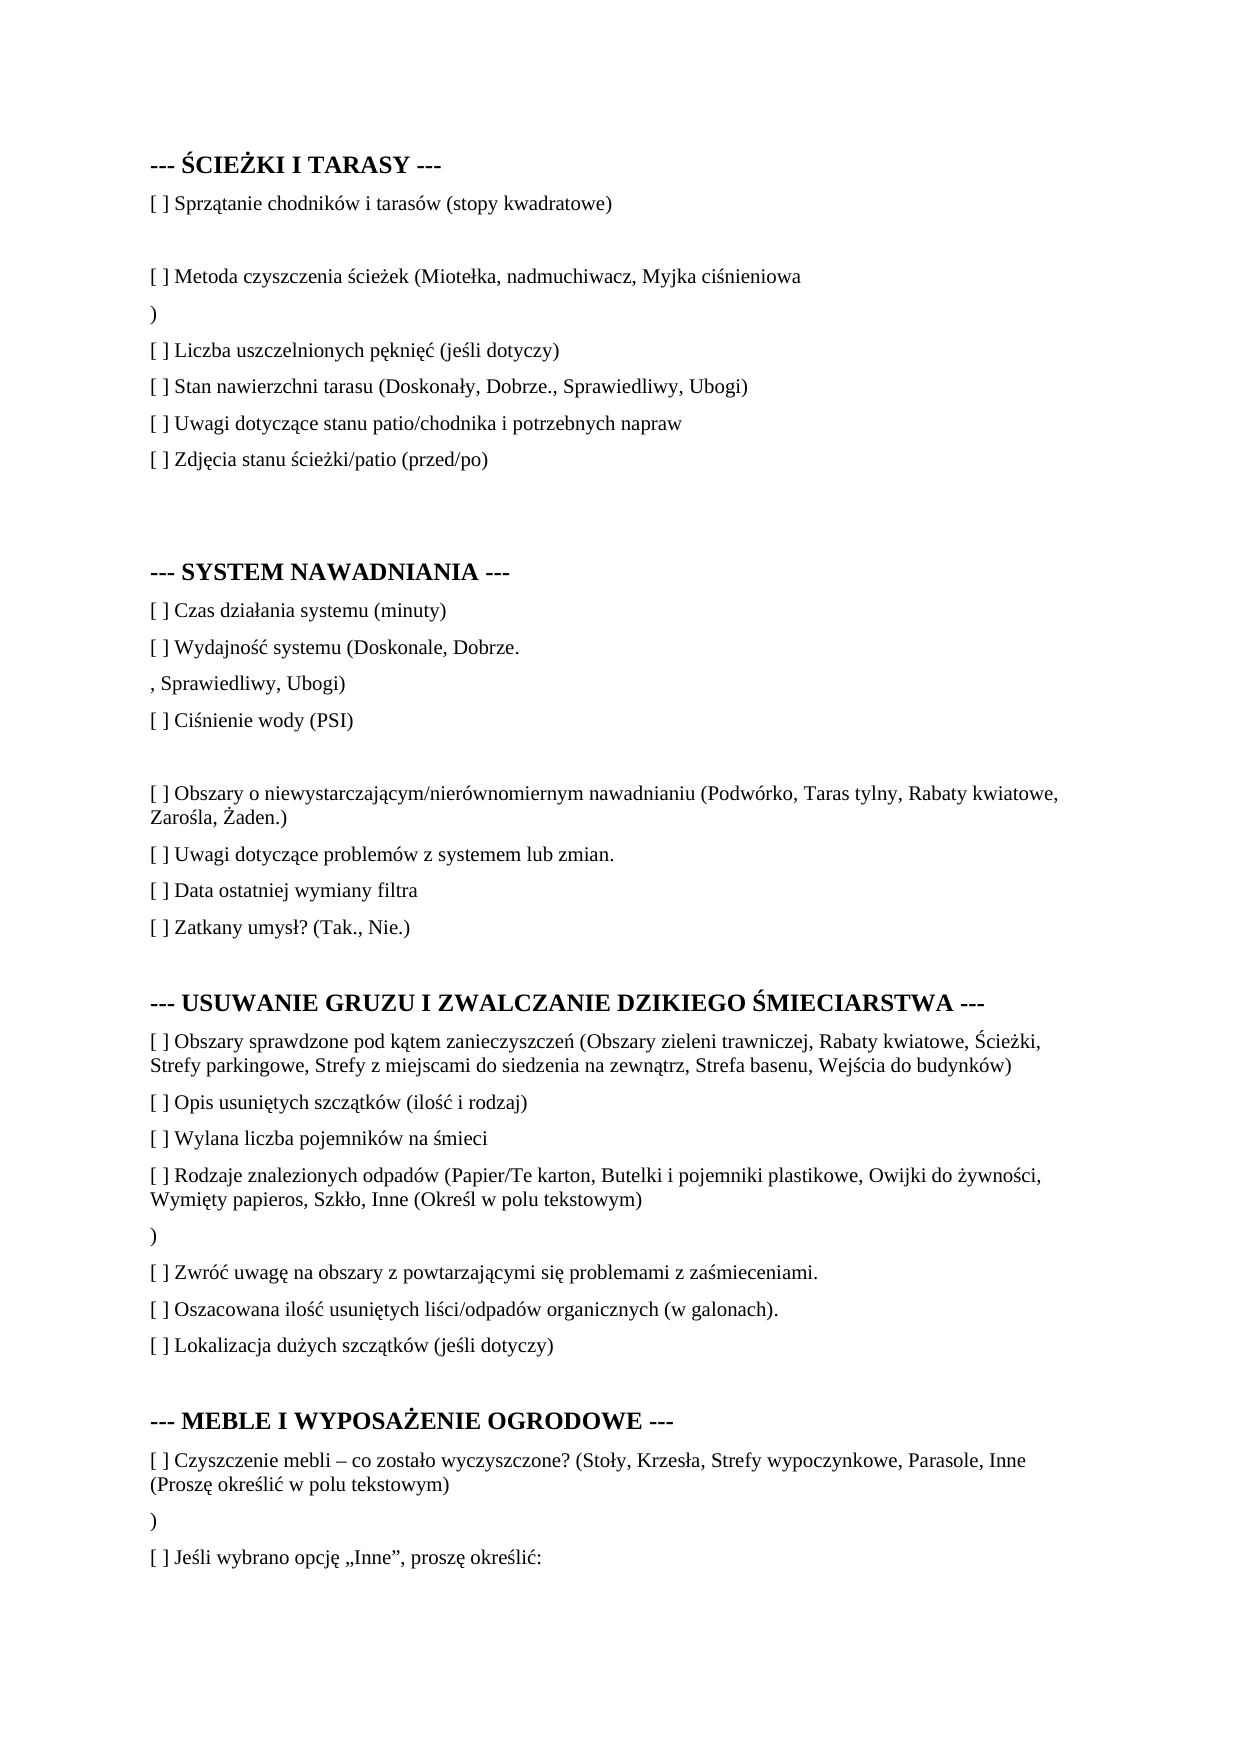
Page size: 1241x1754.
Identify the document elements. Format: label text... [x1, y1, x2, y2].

text [ ] Oszacowana ilość usuniętych liści/odpadów organicznych (w galonach). [150, 1297, 1090, 1321]
text [ ] Zwróć uwagę na obszary z powtarzającymi się problemami z zaśmieceniami. [150, 1260, 1090, 1284]
text --- ŚCIEŻKI I TARASY --- [150, 150, 1090, 179]
text --- SYSTEM NAWADNIANIA --- [150, 557, 1090, 586]
text [ ] Liczba uszczelnionych pęknięć (jeśli dotyczy) [150, 337, 1090, 362]
text --- USUWANIE GRUZU I ZWALCZANIE DZIKIEGO ŚMIECIARSTWA --- [150, 988, 1090, 1017]
text [ ] Czyszczenie mebli – co zostało wyczyszczone? (Stoły, Krzesła, Strefy wypoczynkowe, Parasole, Inne (Proszę określić w polu tekstowym) [150, 1447, 1090, 1496]
text , Sprawiedliwy, Ubogi) [150, 671, 1090, 695]
text ) [150, 1223, 1090, 1247]
text [ ] Metoda czyszczenia ścieżek (Miotełka, nadmuchiwacz, Myjka ciśnieniowa [150, 264, 1090, 288]
text [ ] Zatkany umysł? (Tak., Nie.) [150, 915, 1090, 939]
text --- MEBLE I WYPOSAŻENIE OGRODOWE --- [150, 1406, 1090, 1435]
text [ ] Obszary sprawdzone pod kątem zanieczyszczeń (Obszary zieleni trawniczej, Rabaty kwiatowe, Ścieżki, Strefy parkingowe, Strefy z miejscami do siedzenia na zewnątrz, Strefa basenu, Wejścia do budynków) [150, 1029, 1090, 1077]
text ) [150, 1508, 1090, 1532]
text [ ] Opis usuniętych szczątków (ilość i rodzaj) [150, 1090, 1090, 1114]
text [ ] Lokalizacja dużych szczątków (jeśli dotyczy) [150, 1333, 1090, 1357]
text [ ] Uwagi dotyczące problemów z systemem lub zmian. [150, 842, 1090, 866]
text [ ] Jeśli wybrano opcję „Inne”, proszę określić: [150, 1545, 1090, 1569]
text [ ] Rodzaje znalezionych odpadów (Papier/Te karton, Butelki i pojemniki plastikowe, Owijki do żywności, Wymięty papieros, Szkło, Inne (Określ w polu tekstowym) [150, 1163, 1090, 1211]
text [ ] Obszary o niewystarczającym/nierównomiernym nawadnianiu (Podwórko, Taras tylny, Rabaty kwiatowe, Zarośla, Żaden.) [150, 781, 1090, 829]
text [ ] Stan nawierzchni tarasu (Doskonały, Dobrze., Sprawiedliwy, Ubogi) [150, 374, 1090, 398]
text [ ] Ciśnienie wody (PSI) [150, 708, 1090, 732]
text [ ] Sprzątanie chodników i tarasów (stopy kwadratowe) [150, 191, 1090, 215]
text [ ] Zdjęcia stanu ścieżki/patio (przed/po) [150, 447, 1090, 471]
text [ ] Wydajność systemu (Doskonale, Dobrze. [150, 635, 1090, 659]
text [ ] Uwagi dotyczące stanu patio/chodnika i potrzebnych napraw [150, 411, 1090, 435]
text [ ] Wylana liczba pojemników na śmieci [150, 1126, 1090, 1150]
text ) [150, 301, 1090, 325]
text [ ] Data ostatniej wymiany filtra [150, 878, 1090, 902]
text [ ] Czas działania systemu (minuty) [150, 598, 1090, 622]
